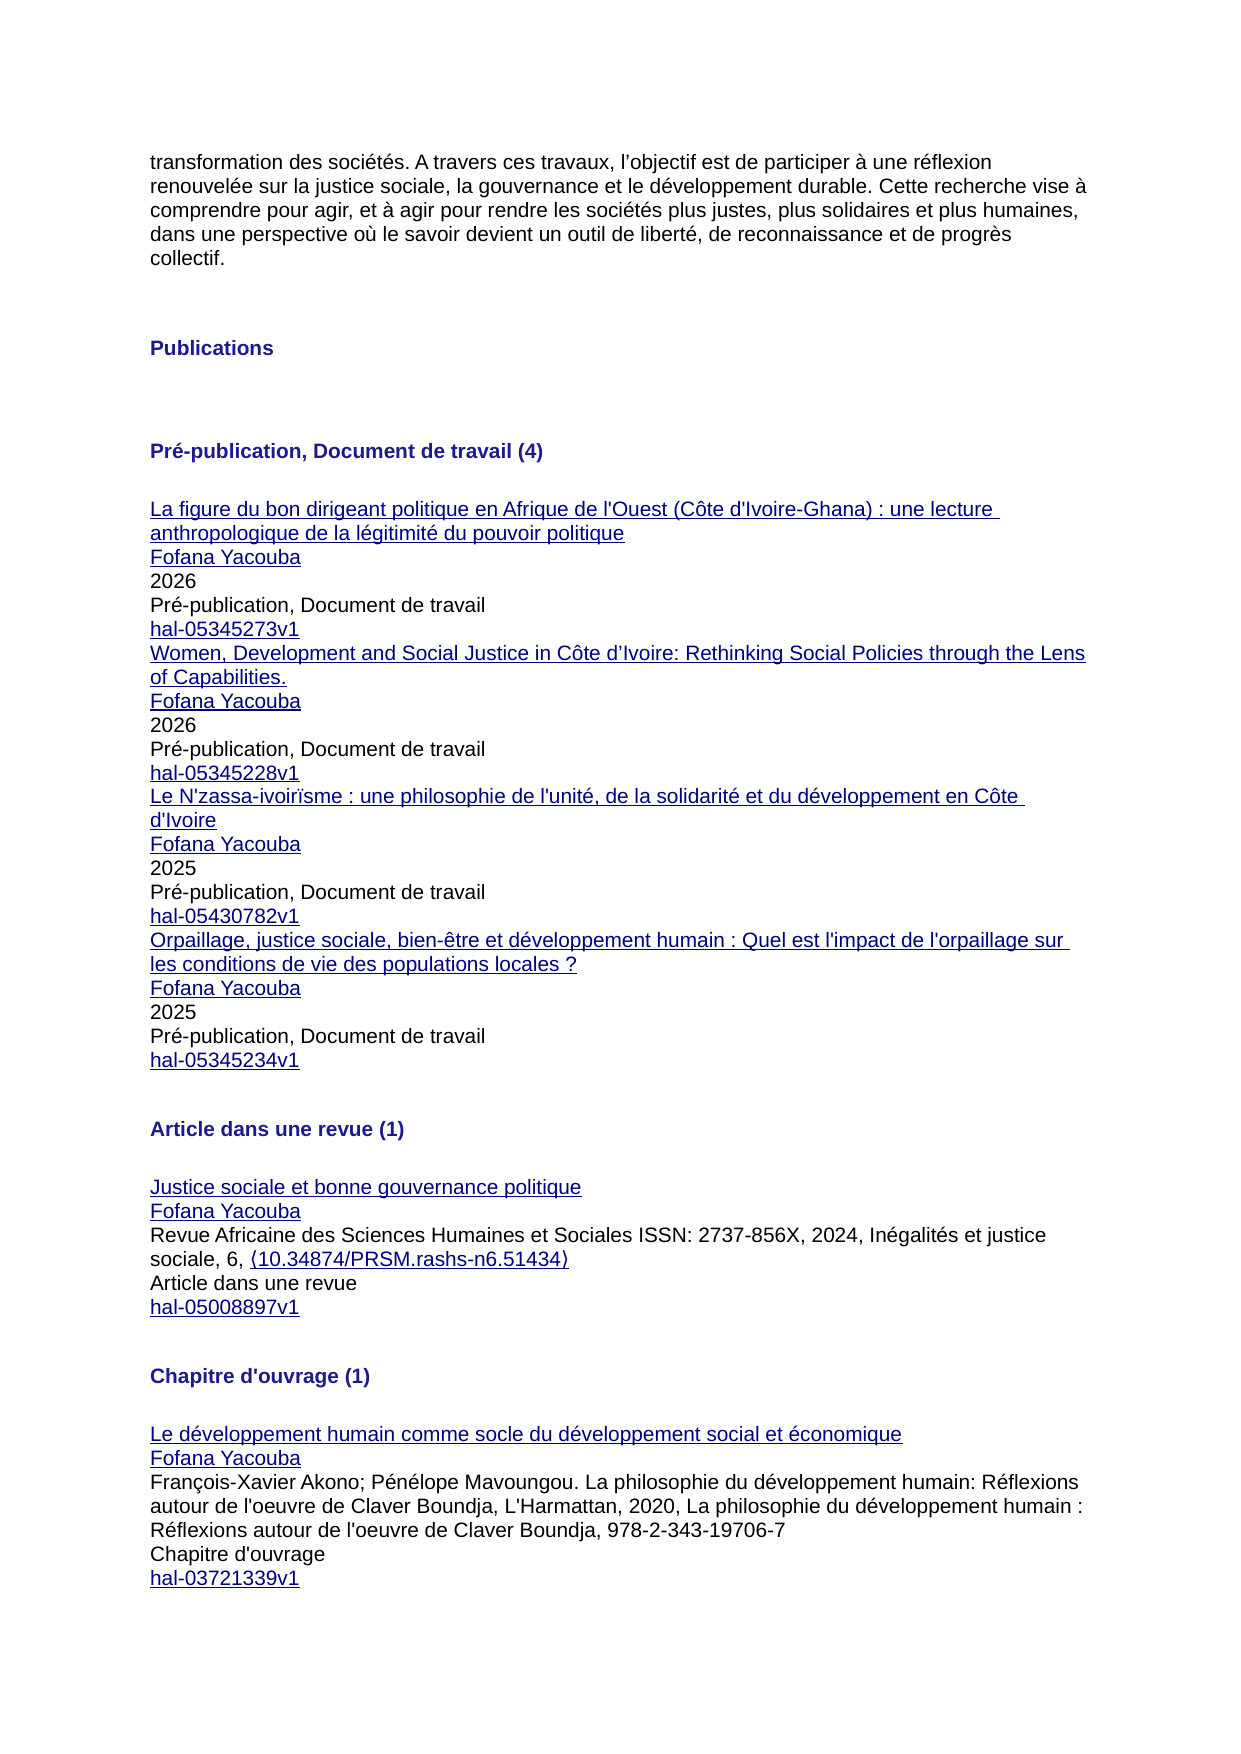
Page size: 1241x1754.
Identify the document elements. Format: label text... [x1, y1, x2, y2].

table_header Justice sociale et bonne gouvernance politique Fofana Yacouba Revue Africaine des Sciences Humaines et Sociales ISSN: 2737-856X, 2024, Inégalités et justice sociale, 6, ⟨10.34874/PRSM.rashs-n6.51434⟩ Article dans une revue hal-05008897v1 [150, 1175, 1090, 1319]
subtitle Article dans une revue (1) [150, 1117, 1090, 1141]
subtitle Pré-publication, Document de travail (4) [150, 438, 1090, 462]
subtitle Chapitre d'ouvrage (1) [150, 1363, 1090, 1387]
table_cell Orpaillage, justice sociale, bien-être et développement humain : Quel est l'impact de l'orpaillage sur les conditions de vie des populations locales ? Fofana Yacouba 2025 Pré-publication, Document de travail hal-05345234v1 [150, 928, 1090, 1072]
text transformation des sociétés. A travers ces travaux, l’objectif est de participer à une réflexion renouvelée sur la justice sociale, la gouvernance et le développement durable. Cette recherche vise à comprendre pour agir, et à agir pour rendre les sociétés plus justes, plus solidaires et plus humaines, dans une perspective où le savoir devient un outil de liberté, de reconnaissance et de progrès collectif. [150, 150, 1090, 270]
table_cell Le N'zassa-ivoirïsme : une philosophie de l'unité, de la solidarité et du développement en Côte d'Ivoire Fofana Yacouba 2025 Pré-publication, Document de travail hal-05430782v1 [150, 784, 1090, 928]
subtitle Publications [150, 335, 1090, 359]
table_cell Women, Development and Social Justice in Côte d’Ivoire: Rethinking Social Policies through the Lens of Capabilities. Fofana Yacouba 2026 Pré-publication, Document de travail hal-05345228v1 [150, 641, 1090, 784]
table_header Le développement humain comme socle du développement social et économique Fofana Yacouba François-Xavier Akono; Pénélope Mavoungou. La philosophie du développement humain: Réflexions autour de l'oeuvre de Claver Boundja, L'Harmattan, 2020, La philosophie du développement humain : Réflexions autour de l'oeuvre de Claver Boundja, 978-2-343-19706-7 Chapitre d'ouvrage hal-03721339v1 [150, 1422, 1090, 1589]
table_header La figure du bon dirigeant politique en Afrique de l'Ouest (Côte d'Ivoire-Ghana) : une lecture anthropologique de la légitimité du pouvoir politique Fofana Yacouba 2026 Pré-publication, Document de travail hal-05345273v1 [150, 497, 1090, 641]
